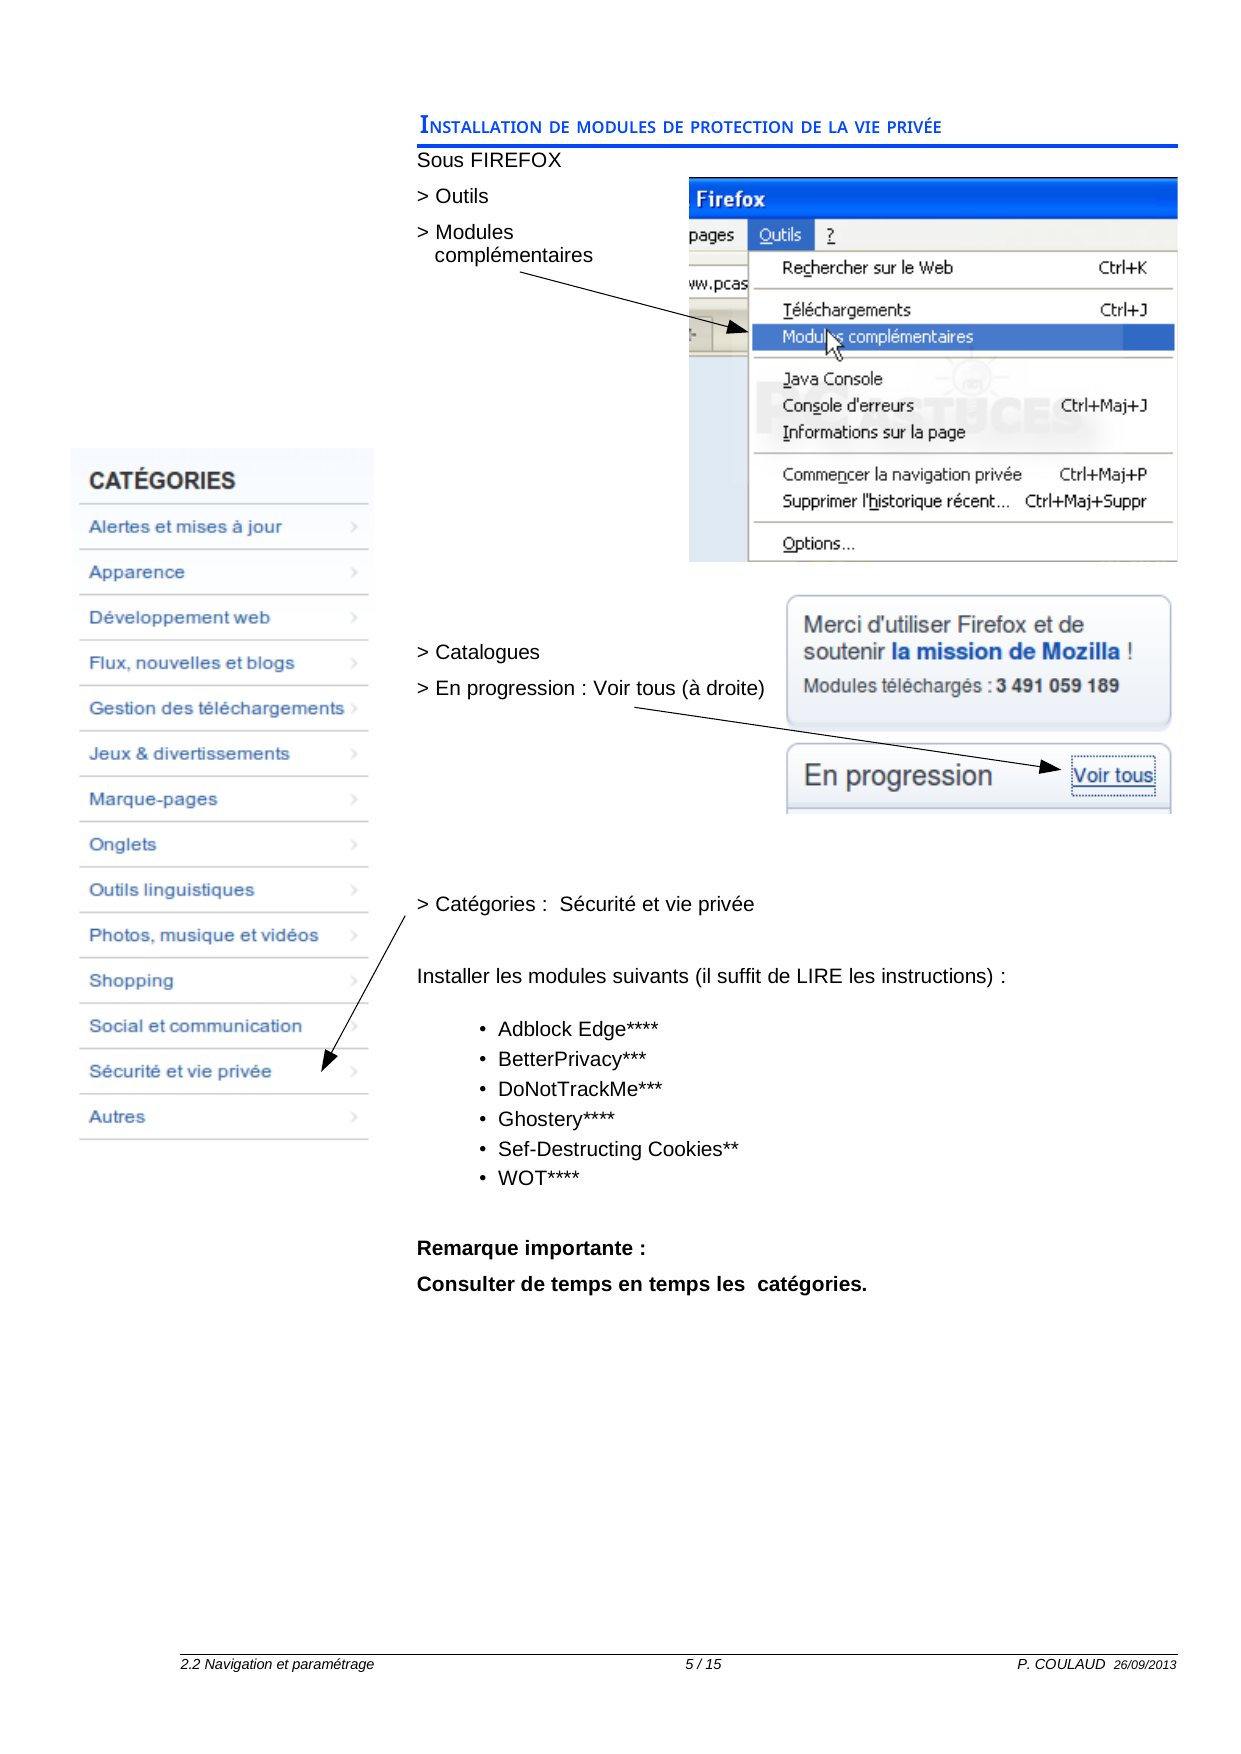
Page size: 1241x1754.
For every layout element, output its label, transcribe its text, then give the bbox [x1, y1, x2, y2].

text Consulter de temps en temps les catégories. [417, 1273, 1178, 1296]
text > En progression : Voir tous (à droite) [417, 676, 785, 700]
list Adblock Edge**** [442, 1018, 1178, 1041]
text > Catégories : Sécurité et vie privée [417, 892, 1178, 916]
list BetterPrivacy*** [442, 1048, 1178, 1071]
text > Catalogues [417, 640, 785, 664]
picture [70, 448, 374, 1145]
picture [689, 177, 1178, 562]
text Installer les modules suivants (il suffit de LIRE les instructions) : [417, 964, 1178, 988]
list Ghostery**** [442, 1107, 1178, 1131]
text Sous FIREFOX [417, 148, 1178, 172]
picture [785, 593, 1178, 814]
subtitle Installation de modules de protection de la vie privée [417, 104, 1178, 144]
list DoNotTrackMe*** [442, 1077, 1178, 1101]
list WOT**** [442, 1167, 1178, 1190]
text > Outils [417, 184, 689, 208]
list Sef-Destructing Cookies** [442, 1137, 1178, 1161]
text Remarque importante : [417, 1237, 1178, 1260]
text > Modules complémentaires [417, 220, 689, 267]
